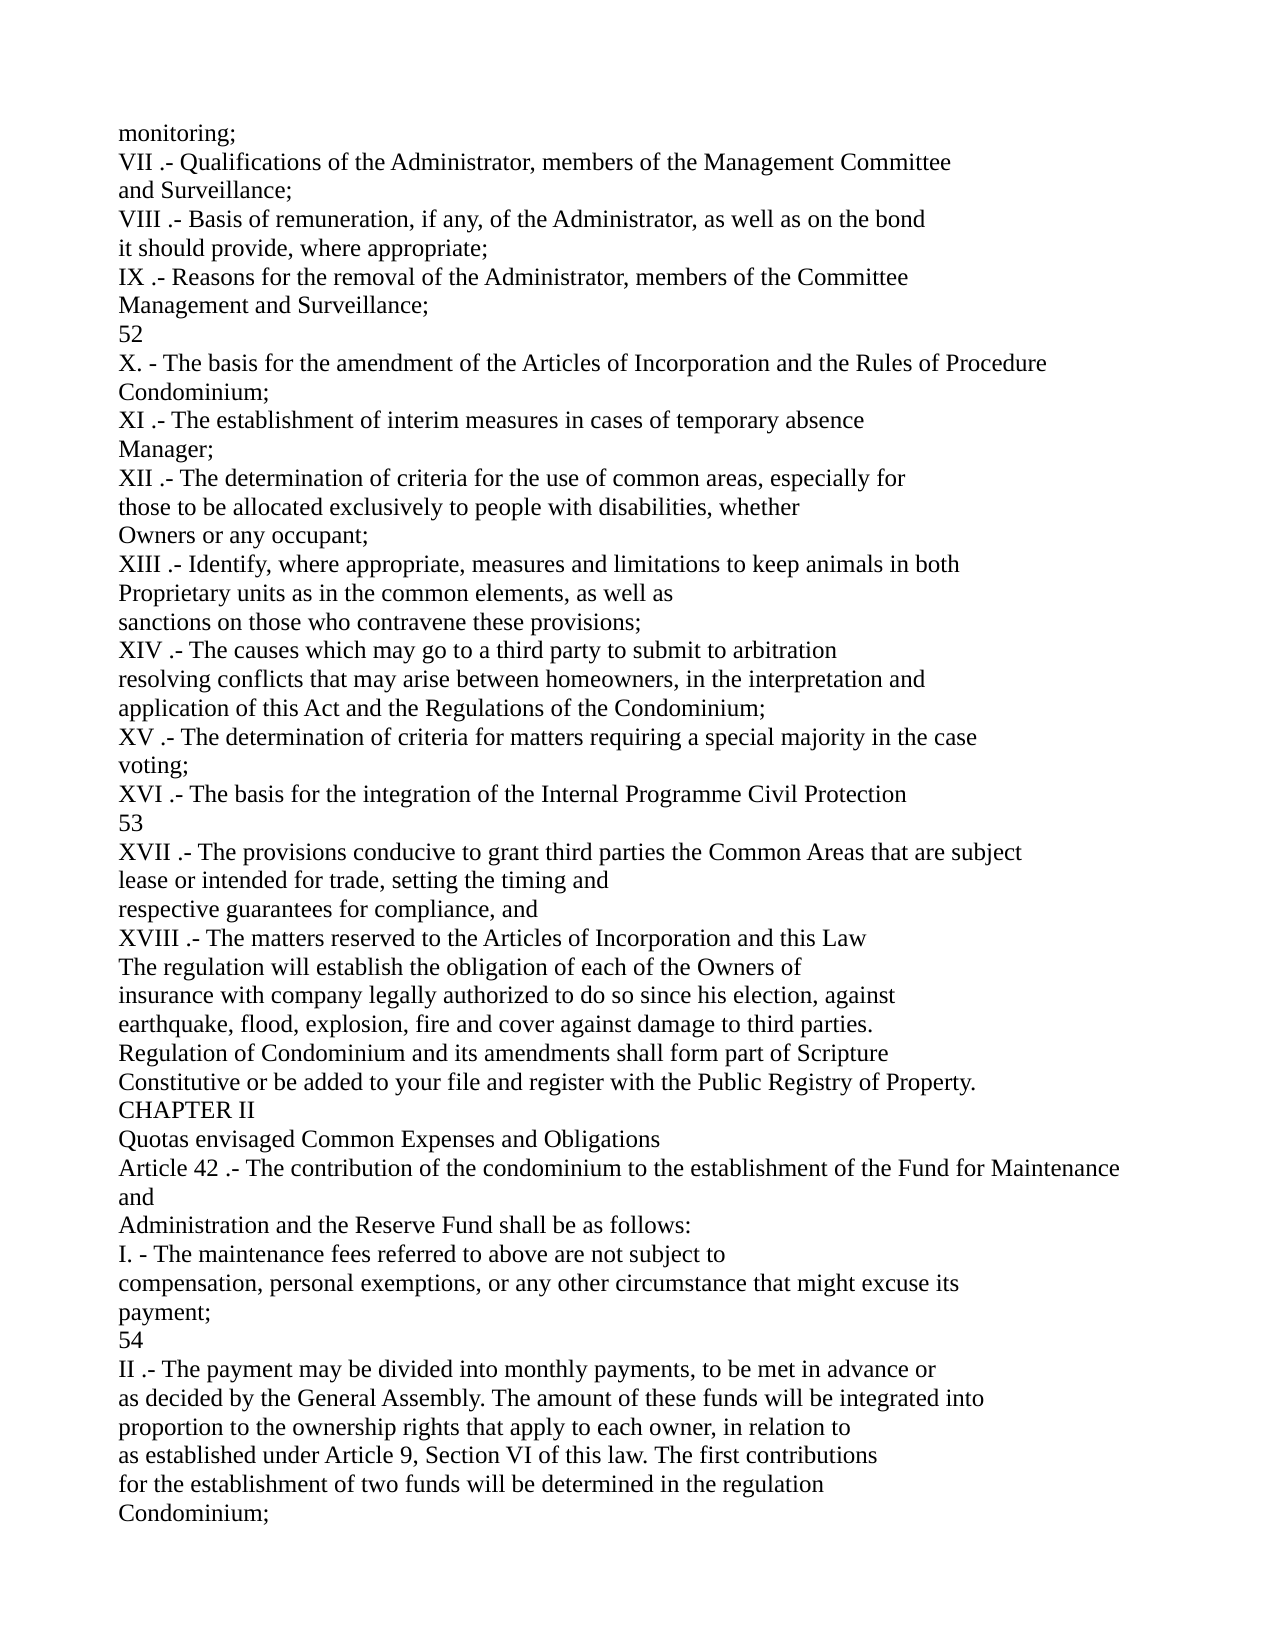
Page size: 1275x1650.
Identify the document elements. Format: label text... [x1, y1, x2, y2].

text monitoring; VII .- Qualifications of the Administrator, members of the Management Committee and Surveillance; VIII .- Basis of remuneration, if any, of the Administrator, as well as on the bond it should provide, where appropriate; IX .- Reasons for the removal of the Administrator, members of the Committee Management and Surveillance; 52 X. - The basis for the amendment of the Articles of Incorporation and the Rules of Procedure Condominium; XI .- The establishment of interim measures in cases of temporary absence Manager; XII .- The determination of criteria for the use of common areas, especially for those to be allocated exclusively to people with disabilities, whether Owners or any occupant; XIII .- Identify, where appropriate, measures and limitations to keep animals in both Proprietary units as in the common elements, as well as sanctions on those who contravene these provisions; XIV .- The causes which may go to a third party to submit to arbitration resolving conflicts that may arise between homeowners, in the interpretation and application of this Act and the Regulations of the Condominium; XV .- The determination of criteria for matters requiring a special majority in the case voting; XVI .- The basis for the integration of the Internal Programme Civil Protection 53 XVII .- The provisions conducive to grant third parties the Common Areas that are subject lease or intended for trade, setting the timing and respective guarantees for compliance, and XVIII .- The matters reserved to the Articles of Incorporation and this Law The regulation will establish the obligation of each of the Owners of insurance with company legally authorized to do so since his election, against earthquake, flood, explosion, fire and cover against damage to third parties. Regulation of Condominium and its amendments shall form part of Scripture Constitutive or be added to your file and register with the Public Registry of Property. CHAPTER II Quotas envisaged Common Expenses and Obligations Article 42 .- The contribution of the condominium to the establishment of the Fund for Maintenance and Administration and the Reserve Fund shall be as follows: I. - The maintenance fees referred to above are not subject to compensation, personal exemptions, or any other circumstance that might excuse its payment; 54 II .- The payment may be divided into monthly payments, to be met in advance or as decided by the General Assembly. The amount of these funds will be integrated into proportion to the ownership rights that apply to each owner, in relation to as established under Article 9, Section VI of this law. The first contributions for the establishment of two funds will be determined in the regulation Condominium; [118, 118, 1157, 1527]
